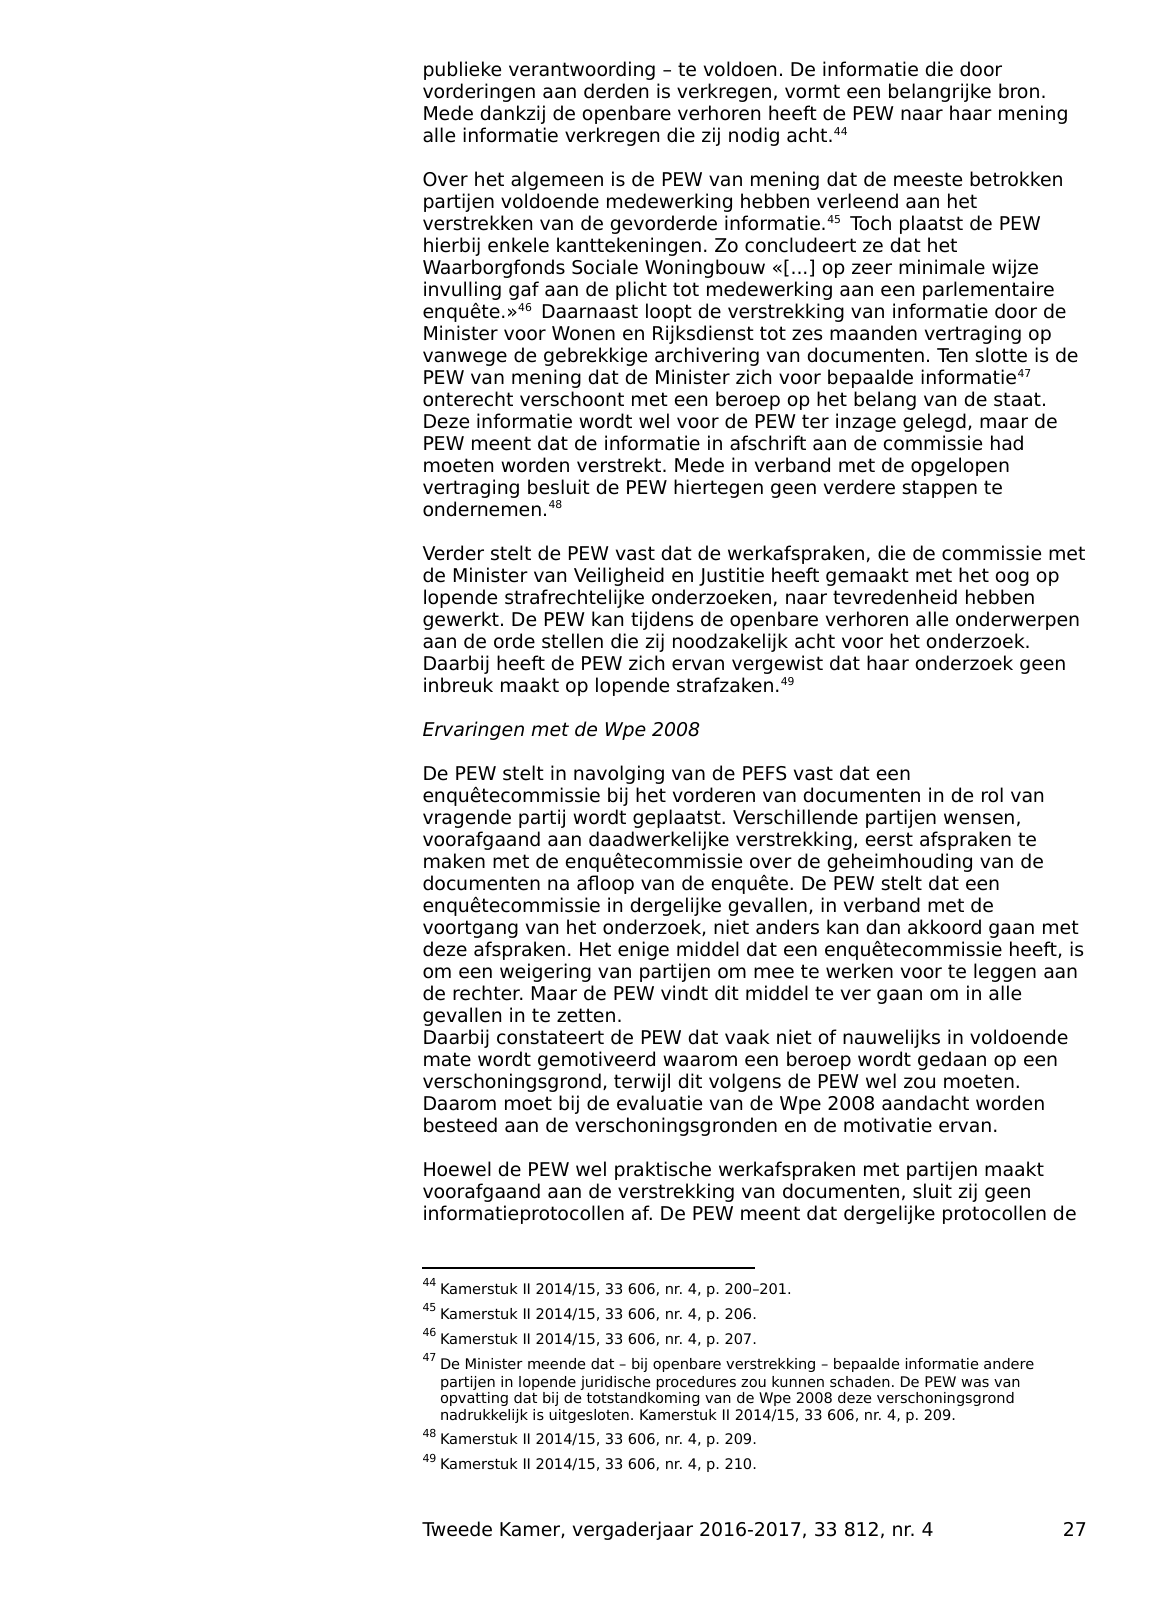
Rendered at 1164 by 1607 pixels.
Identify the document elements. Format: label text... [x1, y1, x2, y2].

text Hoewel de PEW wel praktische werkafspraken met partijen maakt voorafgaand aan de verstrekking van documenten, sluit zij geen informatieprotocollen af. De PEW meent dat dergelijke protocollen de [422, 1159, 1087, 1225]
text De Minister meende dat – bij openbare verstrekking – bepaalde informatie andere partijen in lopende juridische procedures zou kunnen schaden. De PEW was van opvatting dat bij de totstandkoming van de Wpe 2008 deze verschoningsgrond nadrukkelijk is uitgesloten. Kamerstuk II 2014/15, 33 606, nr. 4, p. 209. [422, 1352, 1087, 1424]
text Verder stelt de PEW vast dat de werkafspraken, die de commissie met de Minister van Veiligheid en Justitie heeft gemaakt met het oog op lopende strafrechtelijke onderzoeken, naar tevredenheid hebben gewerkt. De PEW kan tijdens de openbare verhoren alle onderwerpen aan de orde stellen die zij noodzakelijk acht voor het onderzoek. Daarbij heeft de PEW zich ervan vergewist dat haar onderzoek geen inbreuk maakt op lopende strafzaken. [422, 543, 1087, 697]
text Kamerstuk II 2014/15, 33 606, nr. 4, p. 207. [422, 1327, 1087, 1349]
text Kamerstuk II 2014/15, 33 606, nr. 4, p. 206. [422, 1302, 1087, 1324]
text Over het algemeen is de PEW van mening dat de meeste betrokken partijen voldoende medewerking hebben verleend aan het verstrekken van de gevorderde informatie. Toch plaatst de PEW hierbij enkele kanttekeningen. Zo concludeert ze dat het Waarborgfonds Sociale Woningbouw «[...] op zeer minimale wijze invulling gaf aan de plicht tot medewerking aan een parlementaire enquête.» Daarnaast loopt de verstrekking van informatie door de Minister voor Wonen en Rijksdienst tot zes maanden vertraging op vanwege de gebrekkige archivering van documenten. Ten slotte is de PEW van mening dat de Minister zich voor bepaalde informatie onterecht verschoont met een beroep op het belang van de staat. Deze informatie wordt wel voor de PEW ter inzage gelegd, maar de PEW meent dat de informatie in afschrift aan de commissie had moeten worden verstrekt. Mede in verband met de opgelopen vertraging besluit de PEW hiertegen geen verdere stappen te ondernemen. [422, 169, 1087, 521]
subtitle Ervaringen met de Wpe 2008 [422, 719, 1087, 741]
text Kamerstuk II 2014/15, 33 606, nr. 4, p. 210. [422, 1452, 1087, 1474]
text De PEW stelt in navolging van de PEFS vast dat een enquêtecommissie bij het vorderen van documenten in de rol van vragende partij wordt geplaatst. Verschillende partijen wensen, voorafgaand aan daadwerkelijke verstrekking, eerst afspraken te maken met de enquêtecommissie over de geheimhouding van de documenten na afloop van de enquête. De PEW stelt dat een enquêtecommissie in dergelijke gevallen, in verband met de voortgang van het onderzoek, niet anders kan dan akkoord gaan met deze afspraken. Het enige middel dat een enquêtecommissie heeft, is om een weigering van partijen om mee te werken voor te leggen aan de rechter. Maar de PEW vindt dit middel te ver gaan om in alle gevallen in te zetten. [422, 763, 1087, 1027]
text publieke verantwoording – te voldoen. De informatie die door vorderingen aan derden is verkregen, vormt een belangrijke bron. Mede dankzij de openbare verhoren heeft de PEW naar haar mening alle informatie verkregen die zij nodig acht. [422, 59, 1087, 147]
text Kamerstuk II 2014/15, 33 606, nr. 4, p. 209. [422, 1427, 1087, 1449]
text Daarbij constateert de PEW dat vaak niet of nauwelijks in voldoende mate wordt gemotiveerd waarom een beroep wordt gedaan op een verschoningsgrond, terwijl dit volgens de PEW wel zou moeten. Daarom moet bij de evaluatie van de Wpe 2008 aandacht worden besteed aan de verschoningsgronden en de motivatie ervan. [422, 1027, 1087, 1137]
text Kamerstuk II 2014/15, 33 606, nr. 4, p. 200–201. [422, 1277, 1087, 1299]
